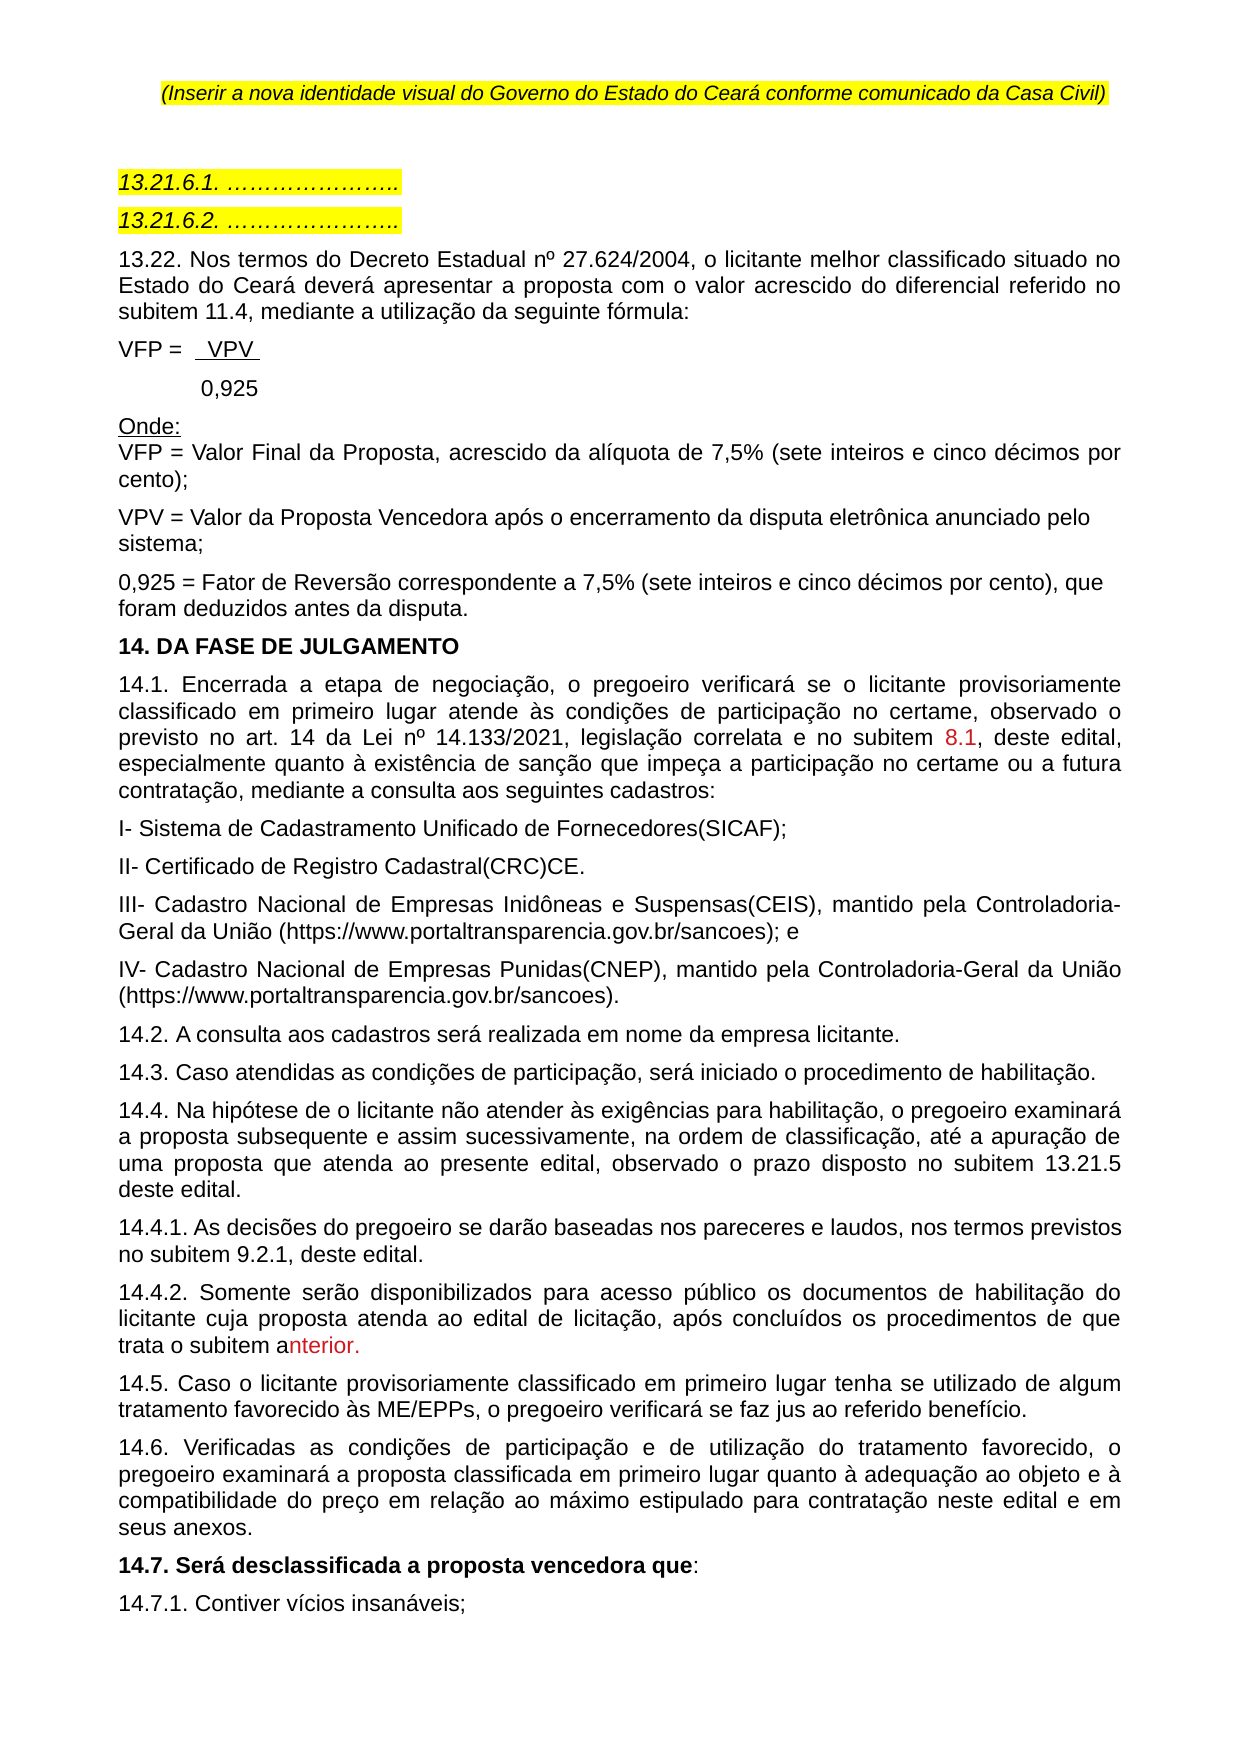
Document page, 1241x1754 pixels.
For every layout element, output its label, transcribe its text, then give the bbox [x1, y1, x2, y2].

text 13.21.6.2. ………………….. [118, 207, 1122, 234]
text 14.4.2. Somente serão disponibilizados para acesso público os documentos de habilitação do licitante cuja proposta atenda ao edital de licitação, após concluídos os procedimentos de que trata o subitem anterior. [118, 1279, 1122, 1358]
text 14.4. Na hipótese de o licitante não atender às exigências para habilitação, o pregoeiro examinará a proposta subsequente e assim sucessivamente, na ordem de classificação, até a apuração de uma proposta que atenda ao presente edital, observado o prazo disposto no subitem 13.21.5 deste edital. [118, 1097, 1122, 1202]
text 14.7. Será desclassificada a proposta vencedora que: [118, 1552, 1122, 1578]
text 14.3. Caso atendidas as condições de participação, será iniciado o procedimento de habilitação. [118, 1059, 1122, 1085]
text 14.1. Encerrada a etapa de negociação, o pregoeiro verificará se o licitante provisoriamente classificado em primeiro lugar atende às condições de participação no certame, observado o previsto no art. 14 da Lei nº 14.133/2021, legislação correlata e no subitem 8.1, deste edital, especialmente quanto à existência de sanção que impeça a participação no certame ou a futura contratação, mediante a consulta aos seguintes cadastros: [118, 671, 1122, 803]
text 14.5. Caso o licitante provisoriamente classificado em primeiro lugar tenha se utilizado de algum tratamento favorecido às ME/EPPs, o pregoeiro verificará se faz jus ao referido benefício. [118, 1370, 1122, 1422]
text 14.2. A consulta aos cadastros será realizada em nome da empresa licitante. [118, 1021, 1122, 1047]
text 14.6. Verificadas as condições de participação e de utilização do tratamento favorecido, o pregoeiro examinará a proposta classificada em primeiro lugar quanto à adequação ao objeto e à compatibilidade do preço em relação ao máximo estipulado para contratação neste edital e em seus anexos. [118, 1434, 1122, 1540]
text 14.4.1. As decisões do pregoeiro se darão baseadas nos pareceres e laudos, nos termos previstos no subitem 9.2.1, deste edital. [118, 1214, 1122, 1267]
list II- Certificado de Registro Cadastral(CRC)CE. [118, 853, 1122, 879]
text VFP = VPV [118, 336, 1122, 363]
text 0,925 = Fator de Reversão correspondente a 7,5% (sete inteiros e cinco décimos por cento), que foram deduzidos antes da disputa. [118, 568, 1122, 621]
text 14.7.1. Contiver vícios insanáveis; [118, 1590, 1122, 1616]
list III- Cadastro Nacional de Empresas Inidôneas e Suspensas(CEIS), mantido pela Controladoria-Geral da União (https://www.portaltransparencia.gov.br/sancoes); e [118, 891, 1122, 944]
text 14. DA FASE DE JULGAMENTO [118, 633, 1122, 659]
text I- Sistema de Cadastramento Unificado de Fornecedores(SICAF); [118, 815, 1122, 841]
text VPV = Valor da Proposta Vencedora após o encerramento da disputa eletrônica anunciado pelo sistema; [118, 504, 1122, 557]
text Onde: VFP = Valor Final da Proposta, acrescido da alíquota de 7,5% (sete inteiros e cinco décimos por cento); [118, 413, 1122, 492]
text 13.22. Nos termos do Decreto Estadual nº 27.624/2004, o licitante melhor classificado situado no Estado do Ceará deverá apresentar a proposta com o valor acrescido do diferencial referido no subitem 11.4, mediante a utilização da seguinte fórmula: [118, 246, 1122, 324]
text IV- Cadastro Nacional de Empresas Punidas(CNEP), mantido pela Controladoria-Geral da União (https://www.portaltransparencia.gov.br/sancoes). [118, 956, 1122, 1009]
text 0,925 [118, 375, 1122, 401]
text 13.21.6.1. ………………….. [118, 169, 1122, 195]
